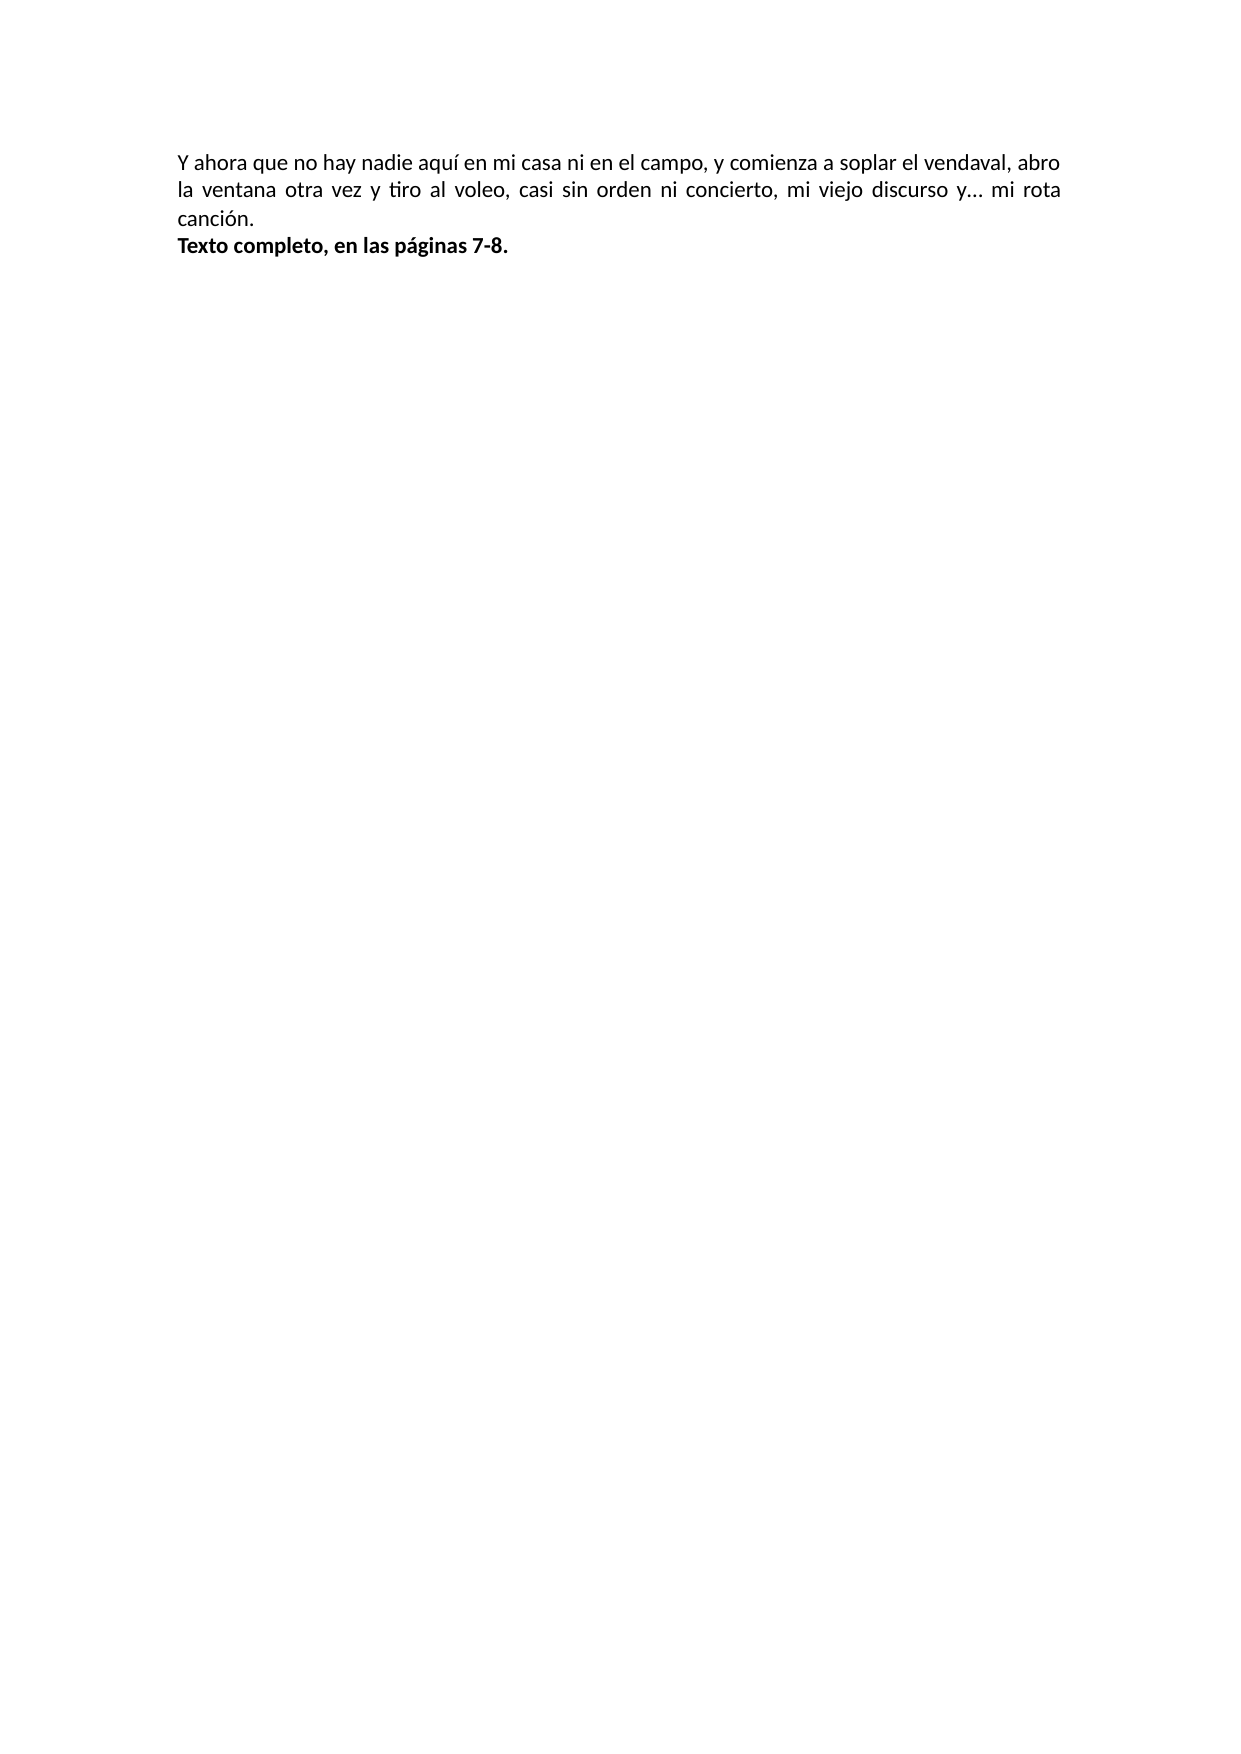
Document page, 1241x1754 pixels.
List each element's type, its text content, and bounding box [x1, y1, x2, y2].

text Texto completo, en las páginas 7-8. [177, 232, 1063, 260]
text Y ahora que no hay nadie aquí en mi casa ni en el campo, y comienza a soplar el vendaval, abro la ventana otra vez y tiro al voleo, casi sin orden ni concierto, mi viejo discurso y… mi rota canción. [177, 148, 1063, 232]
